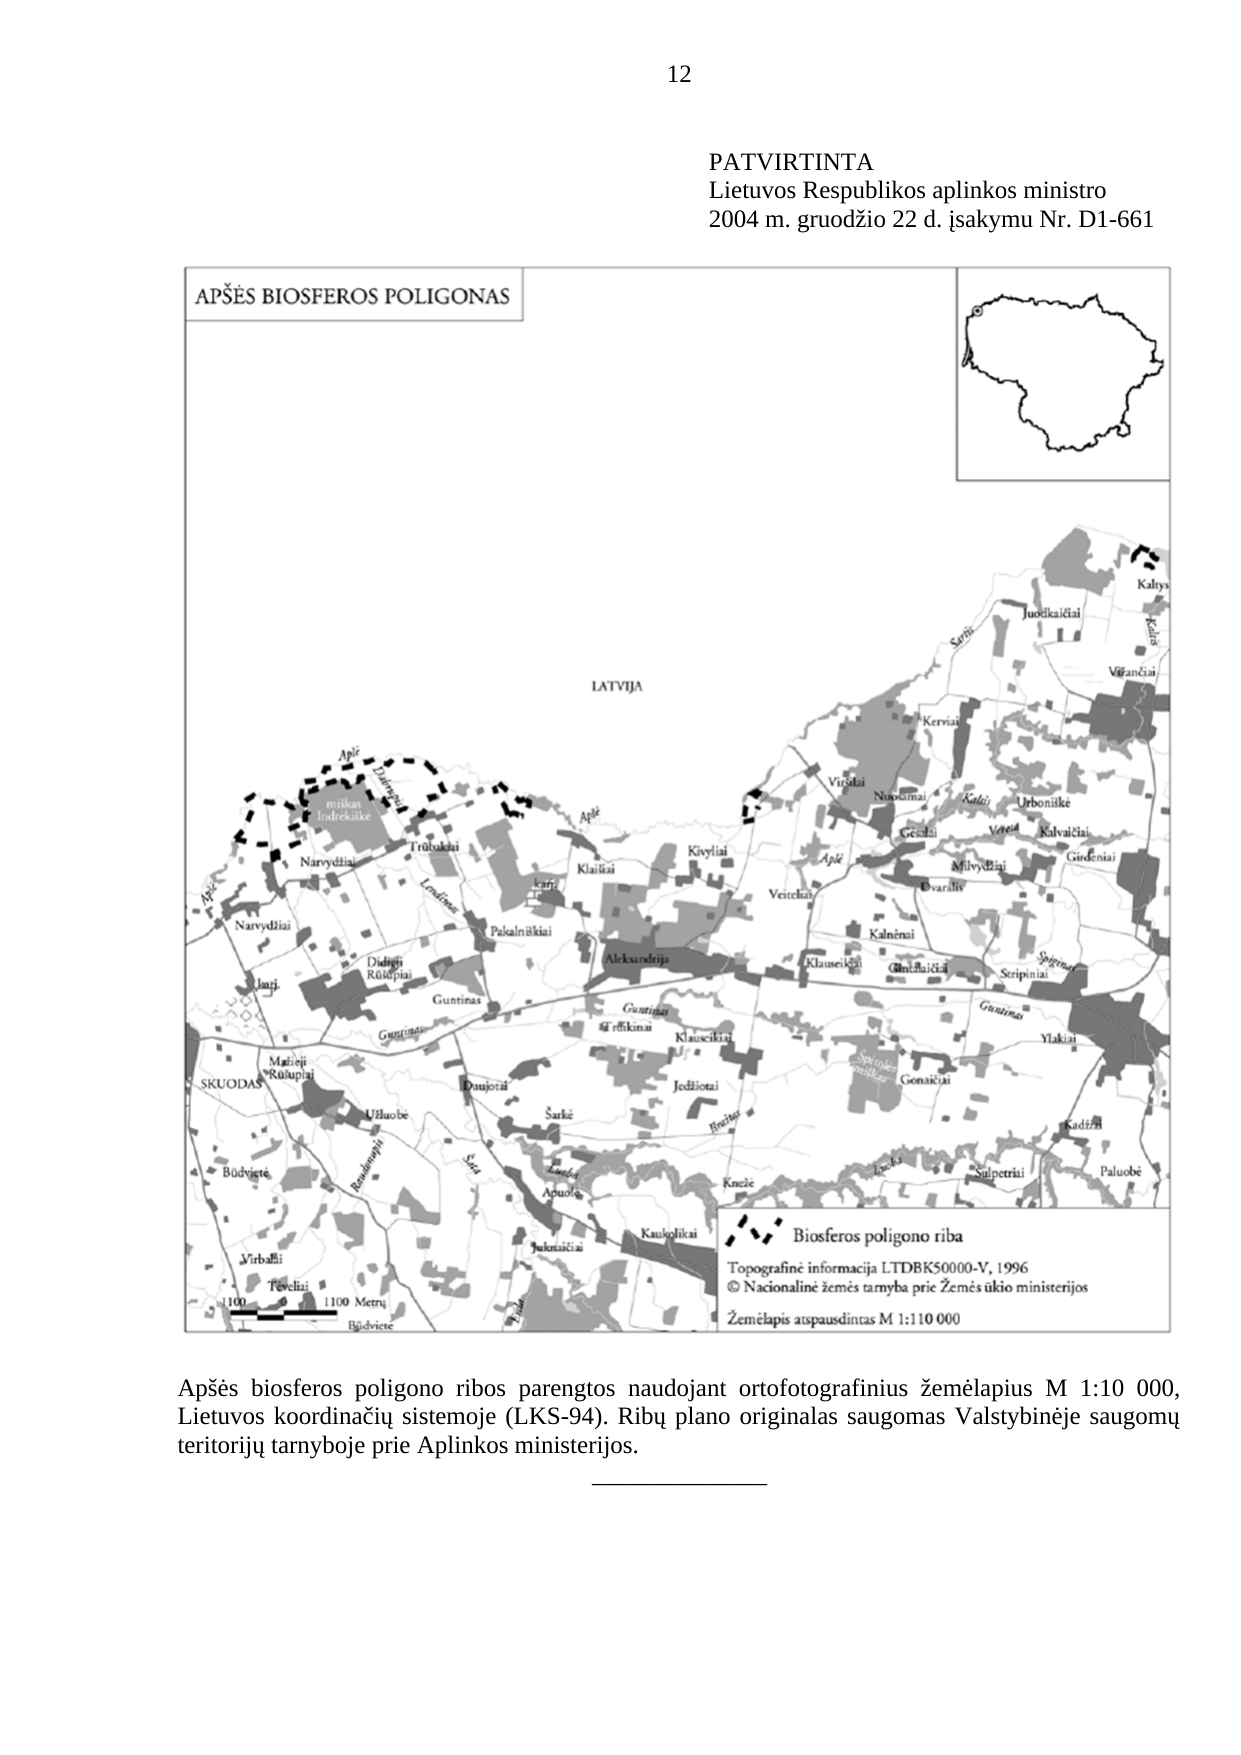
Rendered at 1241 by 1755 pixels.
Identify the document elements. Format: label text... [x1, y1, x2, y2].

text PATVIRTINTA [177, 147, 1181, 176]
text Lietuvos Respublikos aplinkos ministro [177, 176, 1181, 204]
text ______________ [177, 1459, 1181, 1488]
text 2004 m. gruodžio 22 d. įsakymu Nr. D1-661 [177, 204, 1181, 233]
text Apšės biosferos poligono ribos parengtos naudojant ortofotografinius žemėlapius M 1:10 000, Lietuvos koordinačių sistemoje (LKS-94). Ribų plano originalas saugomas Valstybinėje saugomų teritorijų tarnyboje prie Aplinkos ministerijos. [177, 1373, 1181, 1459]
